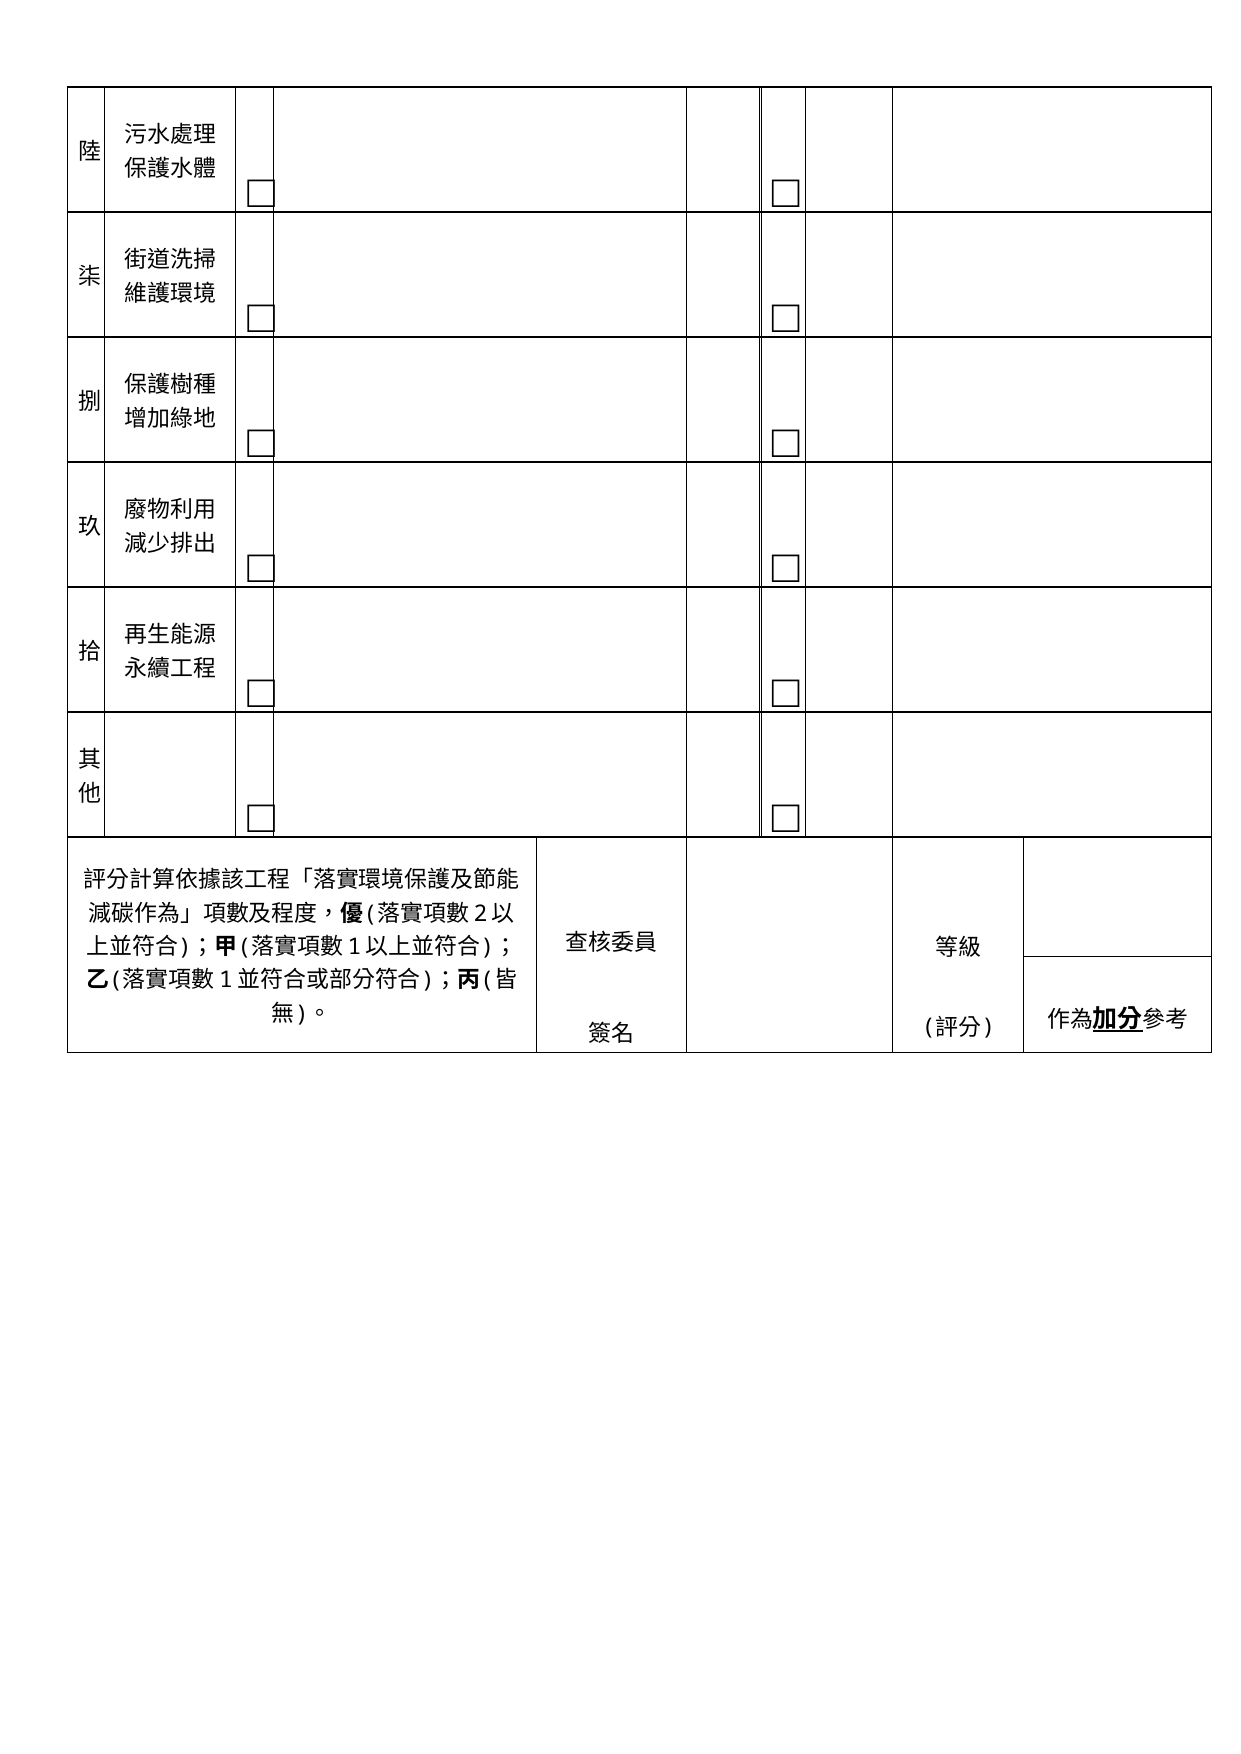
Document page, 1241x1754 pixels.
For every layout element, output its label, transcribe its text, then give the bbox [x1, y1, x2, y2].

table_cell 保護樹種增加綠地 [105, 338, 235, 461]
table_cell □ [236, 463, 273, 586]
table_cell [806, 588, 892, 711]
table_cell 等級 (評分) [893, 838, 1023, 1052]
table_cell □ [762, 588, 805, 711]
table_cell [687, 838, 892, 1052]
table_cell [806, 213, 892, 336]
table_cell [893, 213, 1211, 336]
table_cell [893, 713, 1211, 836]
table_cell [806, 713, 892, 836]
table_cell [274, 713, 686, 836]
table_cell 廢物利用減少排出 [105, 463, 235, 586]
table_cell [806, 88, 892, 211]
table_cell [893, 463, 1211, 586]
table_cell [687, 463, 759, 586]
table_cell □ [236, 88, 273, 211]
table_cell □ [236, 338, 273, 461]
table_cell 街道洗掃維護環境 [105, 213, 235, 336]
table_cell 拾 [68, 588, 104, 711]
table_cell 再生能源 永續工程 [105, 588, 235, 711]
table_cell □ [236, 588, 273, 711]
table_cell 查核委員 簽名 [537, 838, 686, 1052]
table_cell 作為加分參考 [1024, 957, 1211, 1052]
table_cell [893, 88, 1211, 211]
table_cell [893, 338, 1211, 461]
table_cell [274, 338, 686, 461]
table_cell [687, 213, 759, 336]
table_cell □ [236, 213, 273, 336]
table_cell [105, 713, 235, 836]
table_cell [687, 88, 759, 211]
table_cell [274, 88, 686, 211]
table_cell [687, 588, 759, 711]
table_cell 玖 [68, 463, 104, 586]
table_cell 柒 [68, 213, 104, 336]
table_cell □ [762, 463, 805, 586]
table_cell [893, 588, 1211, 711]
table_cell 陸 [68, 88, 104, 211]
table_cell □ [762, 338, 805, 461]
table_cell [274, 213, 686, 336]
table_cell [687, 338, 759, 461]
table_cell [274, 463, 686, 586]
table_cell 污水處理保護水體 [105, 88, 235, 211]
table_cell [687, 713, 759, 836]
table_cell □ [762, 88, 805, 211]
table_cell 捌 [68, 338, 104, 461]
table_cell □ [762, 713, 805, 836]
table_cell [806, 338, 892, 461]
table_cell □ [236, 713, 273, 836]
table_cell [274, 588, 686, 711]
table_cell 評分計算依據該工程「落實環境保護及節能減碳作為」項數及程度，優(落實項數2以上並符合)；甲(落實項數1以上並符合)；乙(落實項數1並符合或部分符合)；丙(皆無)。 [68, 838, 536, 1052]
table_cell [1024, 838, 1211, 956]
table_cell □ [762, 213, 805, 336]
table_cell [806, 463, 892, 586]
table_cell 其他 [68, 713, 104, 836]
